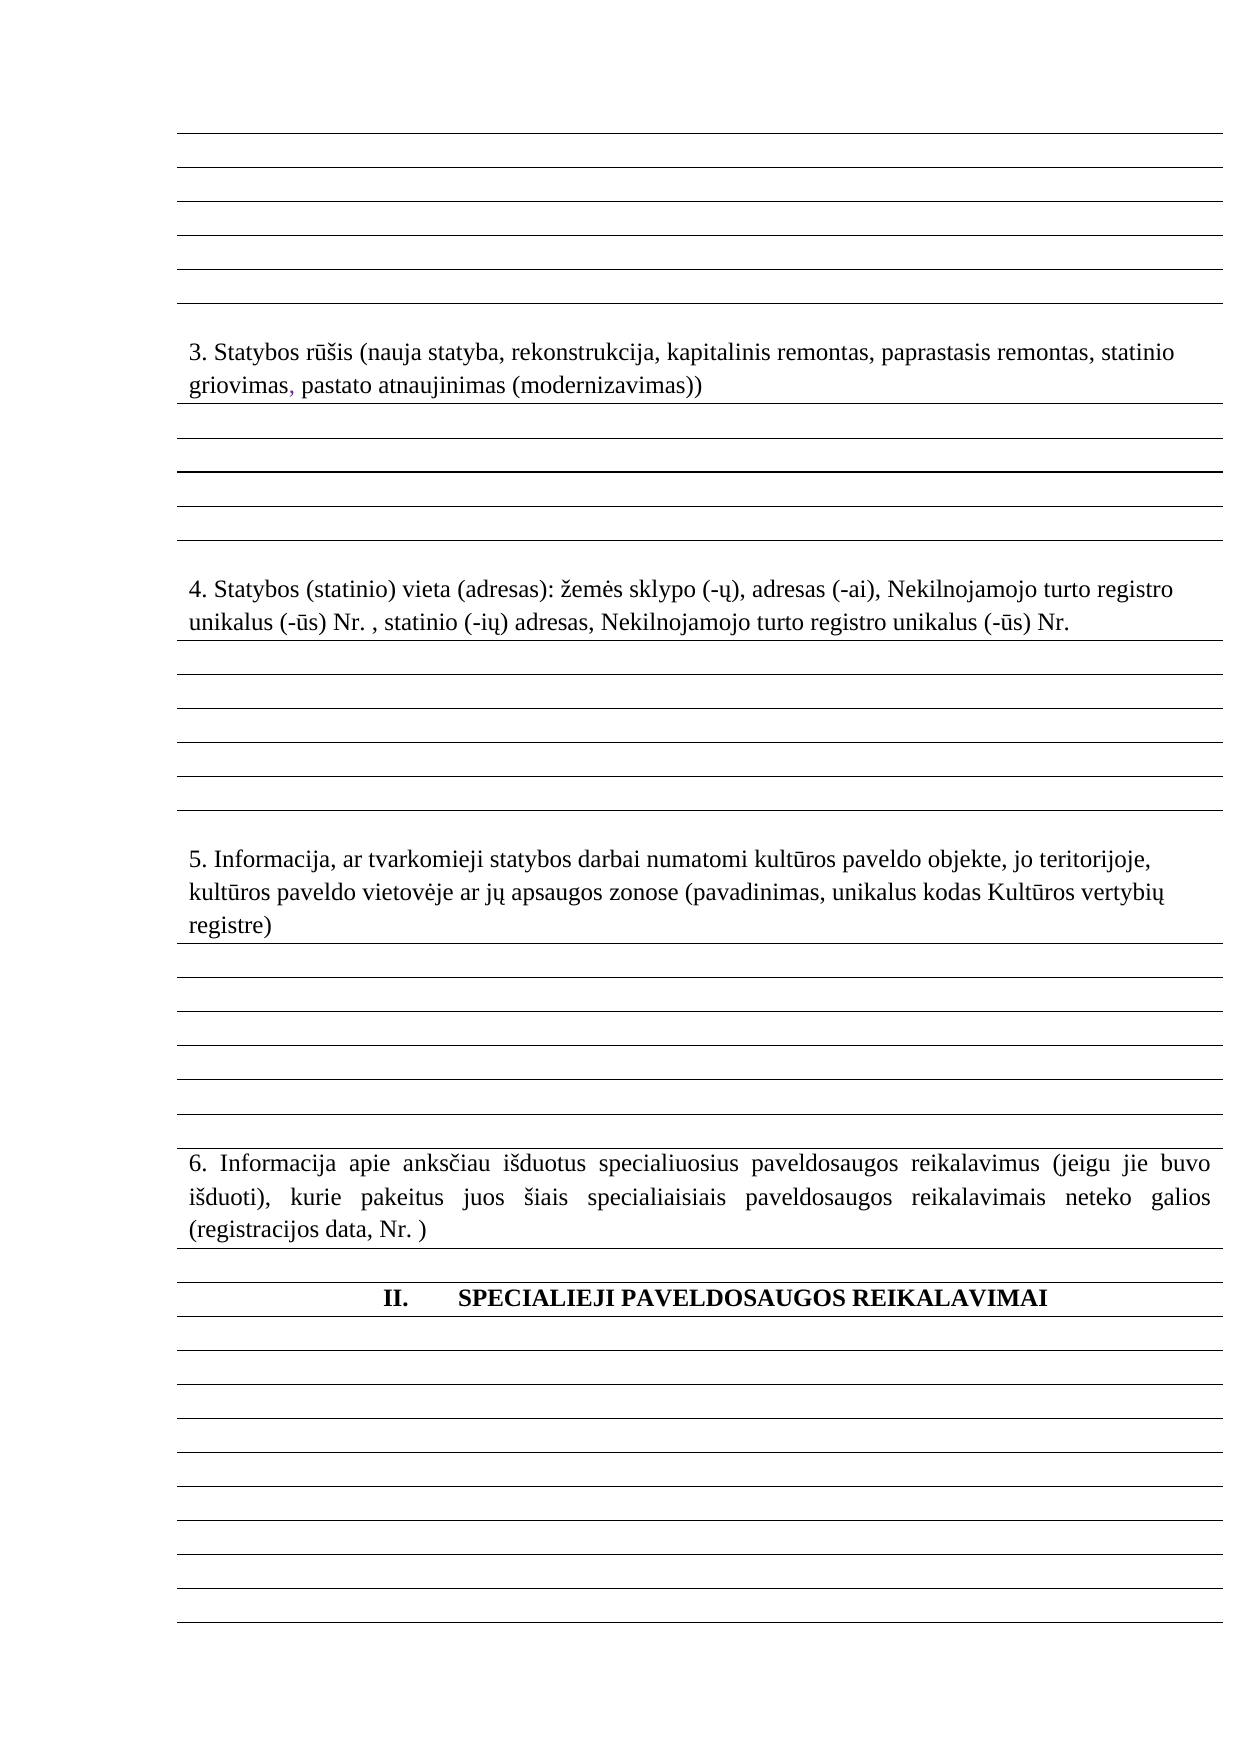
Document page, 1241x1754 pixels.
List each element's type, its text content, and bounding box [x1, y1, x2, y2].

table_cell [177, 709, 1222, 742]
table_cell [177, 1521, 1222, 1554]
table_cell griovimas, pastato atnaujinimas (modernizavimas)) [177, 370, 1222, 403]
table_cell 3. Statybos rūšis (nauja statyba, rekonstrukcija, kapitalinis remontas, paprastasis remontas, statinio [177, 337, 1222, 370]
table_cell [177, 944, 1222, 977]
table_cell [177, 507, 1222, 539]
table_cell [177, 777, 1222, 810]
table_cell II. SPECIALIEJI PAVELDOSAUGOS REIKALAVIMAI [177, 1283, 1222, 1316]
table_cell [177, 1249, 1222, 1282]
table_cell unikalus (-ūs) Nr. , statinio (-ių) adresas, Nekilnojamojo turto registro unikalus (-ūs) Nr. [177, 607, 1222, 640]
table_cell [177, 743, 1222, 776]
table_cell [177, 1012, 1222, 1045]
table_cell [177, 1046, 1222, 1079]
table_cell registre) [177, 910, 1222, 943]
table_cell [177, 978, 1222, 1011]
table_cell [177, 1317, 1222, 1350]
table_cell [177, 168, 1222, 201]
table_cell [177, 1555, 1222, 1588]
table_cell [177, 439, 1222, 471]
table_cell [177, 134, 1222, 167]
table_cell kultūros paveldo vietovėje ar jų apsaugos zonose (pavadinimas, unikalus kodas Kultūros vertybių [177, 877, 1222, 910]
table_cell [177, 270, 1222, 303]
table_cell [177, 675, 1222, 708]
table_cell [177, 1351, 1222, 1384]
table_cell [177, 236, 1222, 269]
table_cell [177, 1385, 1222, 1418]
table_cell [177, 1080, 1222, 1113]
table_cell [177, 473, 1222, 506]
table_cell 6. Informacija apie anksčiau išduotus specialiuosius paveldosaugos reikalavimus (jeigu jie buvo išduoti), kurie pakeitus juos šiais specialiaisiais paveldosaugos reikalavimais neteko galios (registracijos data, Nr. ) [177, 1149, 1222, 1248]
table_cell [177, 304, 1222, 337]
table_cell [177, 641, 1222, 674]
table_cell [177, 1589, 1222, 1622]
table_cell 4. Statybos (statinio) vieta (adresas): žemės sklypo (-ų), adresas (-ai), Nekilnojamojo turto registro [177, 574, 1222, 607]
table_cell [177, 1115, 1222, 1147]
table_cell [177, 1487, 1222, 1520]
table_cell 5. Informacija, ar tvarkomieji statybos darbai numatomi kultūros paveldo objekte, jo teritorijoje, [177, 844, 1222, 877]
table_cell [177, 811, 1222, 844]
table_cell [177, 202, 1222, 235]
table_cell [177, 1453, 1222, 1486]
table_cell [177, 404, 1222, 437]
table_cell [177, 541, 1222, 574]
table_cell [177, 1419, 1222, 1452]
